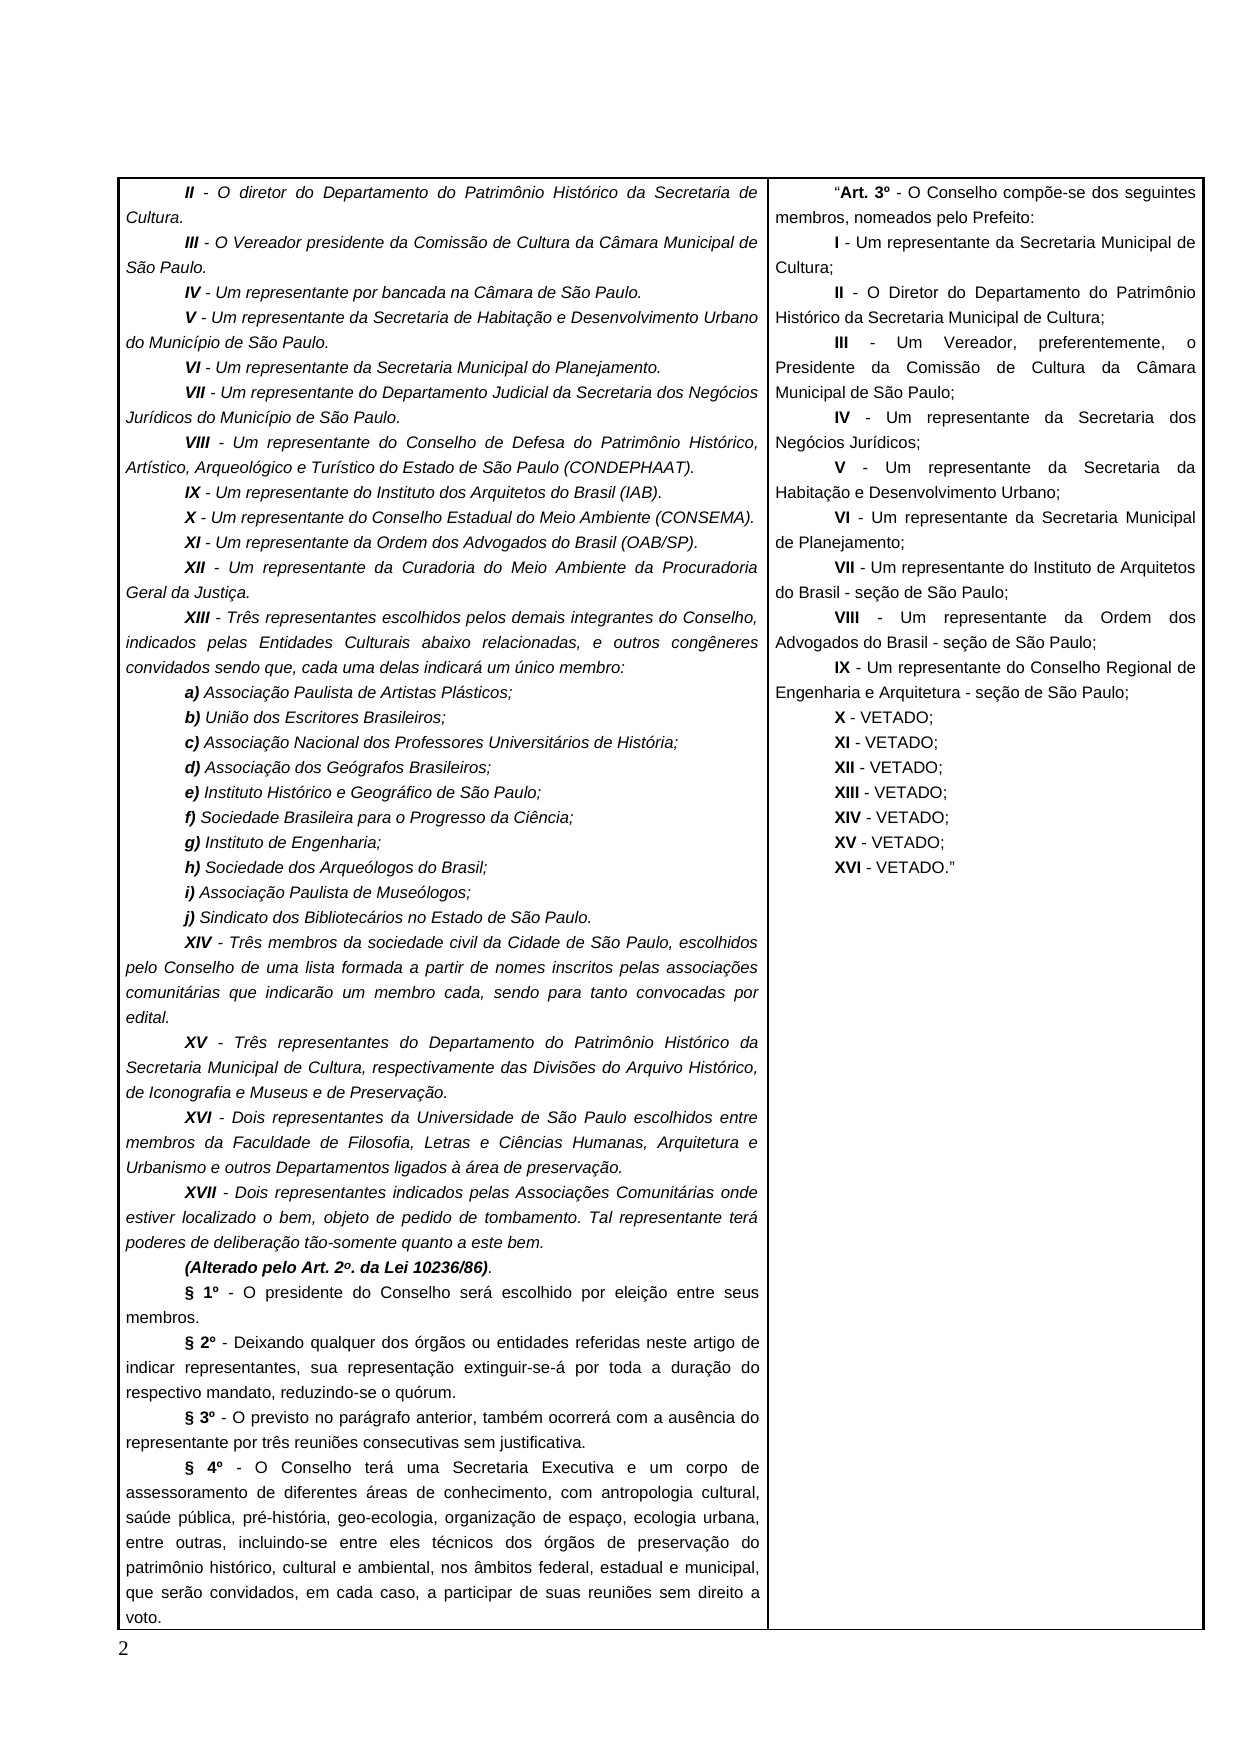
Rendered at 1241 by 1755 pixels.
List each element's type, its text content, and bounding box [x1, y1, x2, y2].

table_cell II - O diretor do Departamento do Patrimônio Histórico da Secretaria de Cultura. III - O Vereador presidente da Comissão de Cultura da Câmara Municipal de São Paulo. IV - Um representante por bancada na Câmara de São Paulo. V - Um representante da Secretaria de Habitação e Desenvolvimento Urbano do Município de São Paulo. VI - Um representante da Secretaria Municipal do Planejamento. VII - Um representante do Departamento Judicial da Secretaria dos Negócios Jurídicos do Município de São Paulo. VIII - Um representante do Conselho de Defesa do Patrimônio Histórico, Artístico, Arqueológico e Turístico do Estado de São Paulo (CONDEPHAAT). IX - Um representante do Instituto dos Arquitetos do Brasil (IAB). X - Um representante do Conselho Estadual do Meio Ambiente (CONSEMA). XI - Um representante da Ordem dos Advogados do Brasil (OAB/SP). XII - Um representante da Curadoria do Meio Ambiente da Procuradoria Geral da Justiça. XIII - Três representantes escolhidos pelos demais integrantes do Conselho, indicados pelas Entidades Culturais abaixo relacionadas, e outros congêneres convidados sendo que, cada uma delas indicará um único membro: a) Associação Paulista de Artistas Plásticos; b) União dos Escritores Brasileiros; c) Associação Nacional dos Professores Universitários de História; d) Associação dos Geógrafos Brasileiros; e) Instituto Histórico e Geográfico de São Paulo; f) Sociedade Brasileira para o Progresso da Ciência; g) Instituto de Engenharia; h) Sociedade dos Arqueólogos do Brasil; i) Associação Paulista de Museólogos; j) Sindicato dos Bibliotecários no Estado de São Paulo. XIV - Três membros da sociedade civil da Cidade de São Paulo, escolhidos pelo Conselho de uma lista formada a partir de nomes inscritos pelas associações comunitárias que indicarão um membro cada, sendo para tanto convocadas por edital. XV - Três representantes do Departamento do Patrimônio Histórico da Secretaria Municipal de Cultura, respectivamente das Divisões do Arquivo Histórico, de Iconografia e Museus e de Preservação. XVI - Dois representantes da Universidade de São Paulo escolhidos entre membros da Faculdade de Filosofia, Letras e Ciências Humanas, Arquitetura e Urbanismo e outros Departamentos ligados à área de preservação. XVII - Dois representantes indicados pelas Associações Comunitárias onde estiver localizado o bem, objeto de pedido de tombamento. Tal representante terá poderes de deliberação tão-somente quanto a este bem. (Alterado pelo Art. 2o. da Lei 10236/86). § 1º - O presidente do Conselho será escolhido por eleição entre seus membros. § 2º - Deixando qualquer dos órgãos ou entidades referidas neste artigo de indicar representantes, sua representação extinguir-se-á por toda a duração do respectivo mandato, reduzindo-se o quórum. § 3º - O previsto no parágrafo anterior, também ocorrerá com a ausência do representante por três reuniões consecutivas sem justificativa. § 4º - O Conselho terá uma Secretaria Executiva e um corpo de assessoramento de diferentes áreas de conhecimento, com antropologia cultural, saúde pública, pré-história, geo-ecologia, organização de espaço, ecologia urbana, entre outras, incluindo-se entre eles técnicos dos órgãos de preservação do patrimônio histórico, cultural e ambiental, nos âmbitos federal, estadual e municipal, que serão convidados, em cada caso, a participar de suas reuniões sem direito a voto. [120, 179, 767, 1629]
table_cell “Art. 3º - O Conselho compõe-se dos seguintes membros, nomeados pelo Prefeito: I - Um representante da Secretaria Municipal de Cultura; II - O Diretor do Departamento do Patrimônio Histórico da Secretaria Municipal de Cultura; III - Um Vereador, preferentemente, o Presidente da Comissão de Cultura da Câmara Municipal de São Paulo; IV - Um representante da Secretaria dos Negócios Jurídicos; V - Um representante da Secretaria da Habitação e Desenvolvimento Urbano; VI - Um representante da Secretaria Municipal de Planejamento; VII - Um representante do Instituto de Arquitetos do Brasil - seção de São Paulo; VIII - Um representante da Ordem dos Advogados do Brasil - seção de São Paulo; IX - Um representante do Conselho Regional de Engenharia e Arquitetura - seção de São Paulo; X - VETADO; XI - VETADO; XII - VETADO; XIII - VETADO; XIV - VETADO; XV - VETADO; XVI - VETADO.” [769, 179, 1202, 1629]
